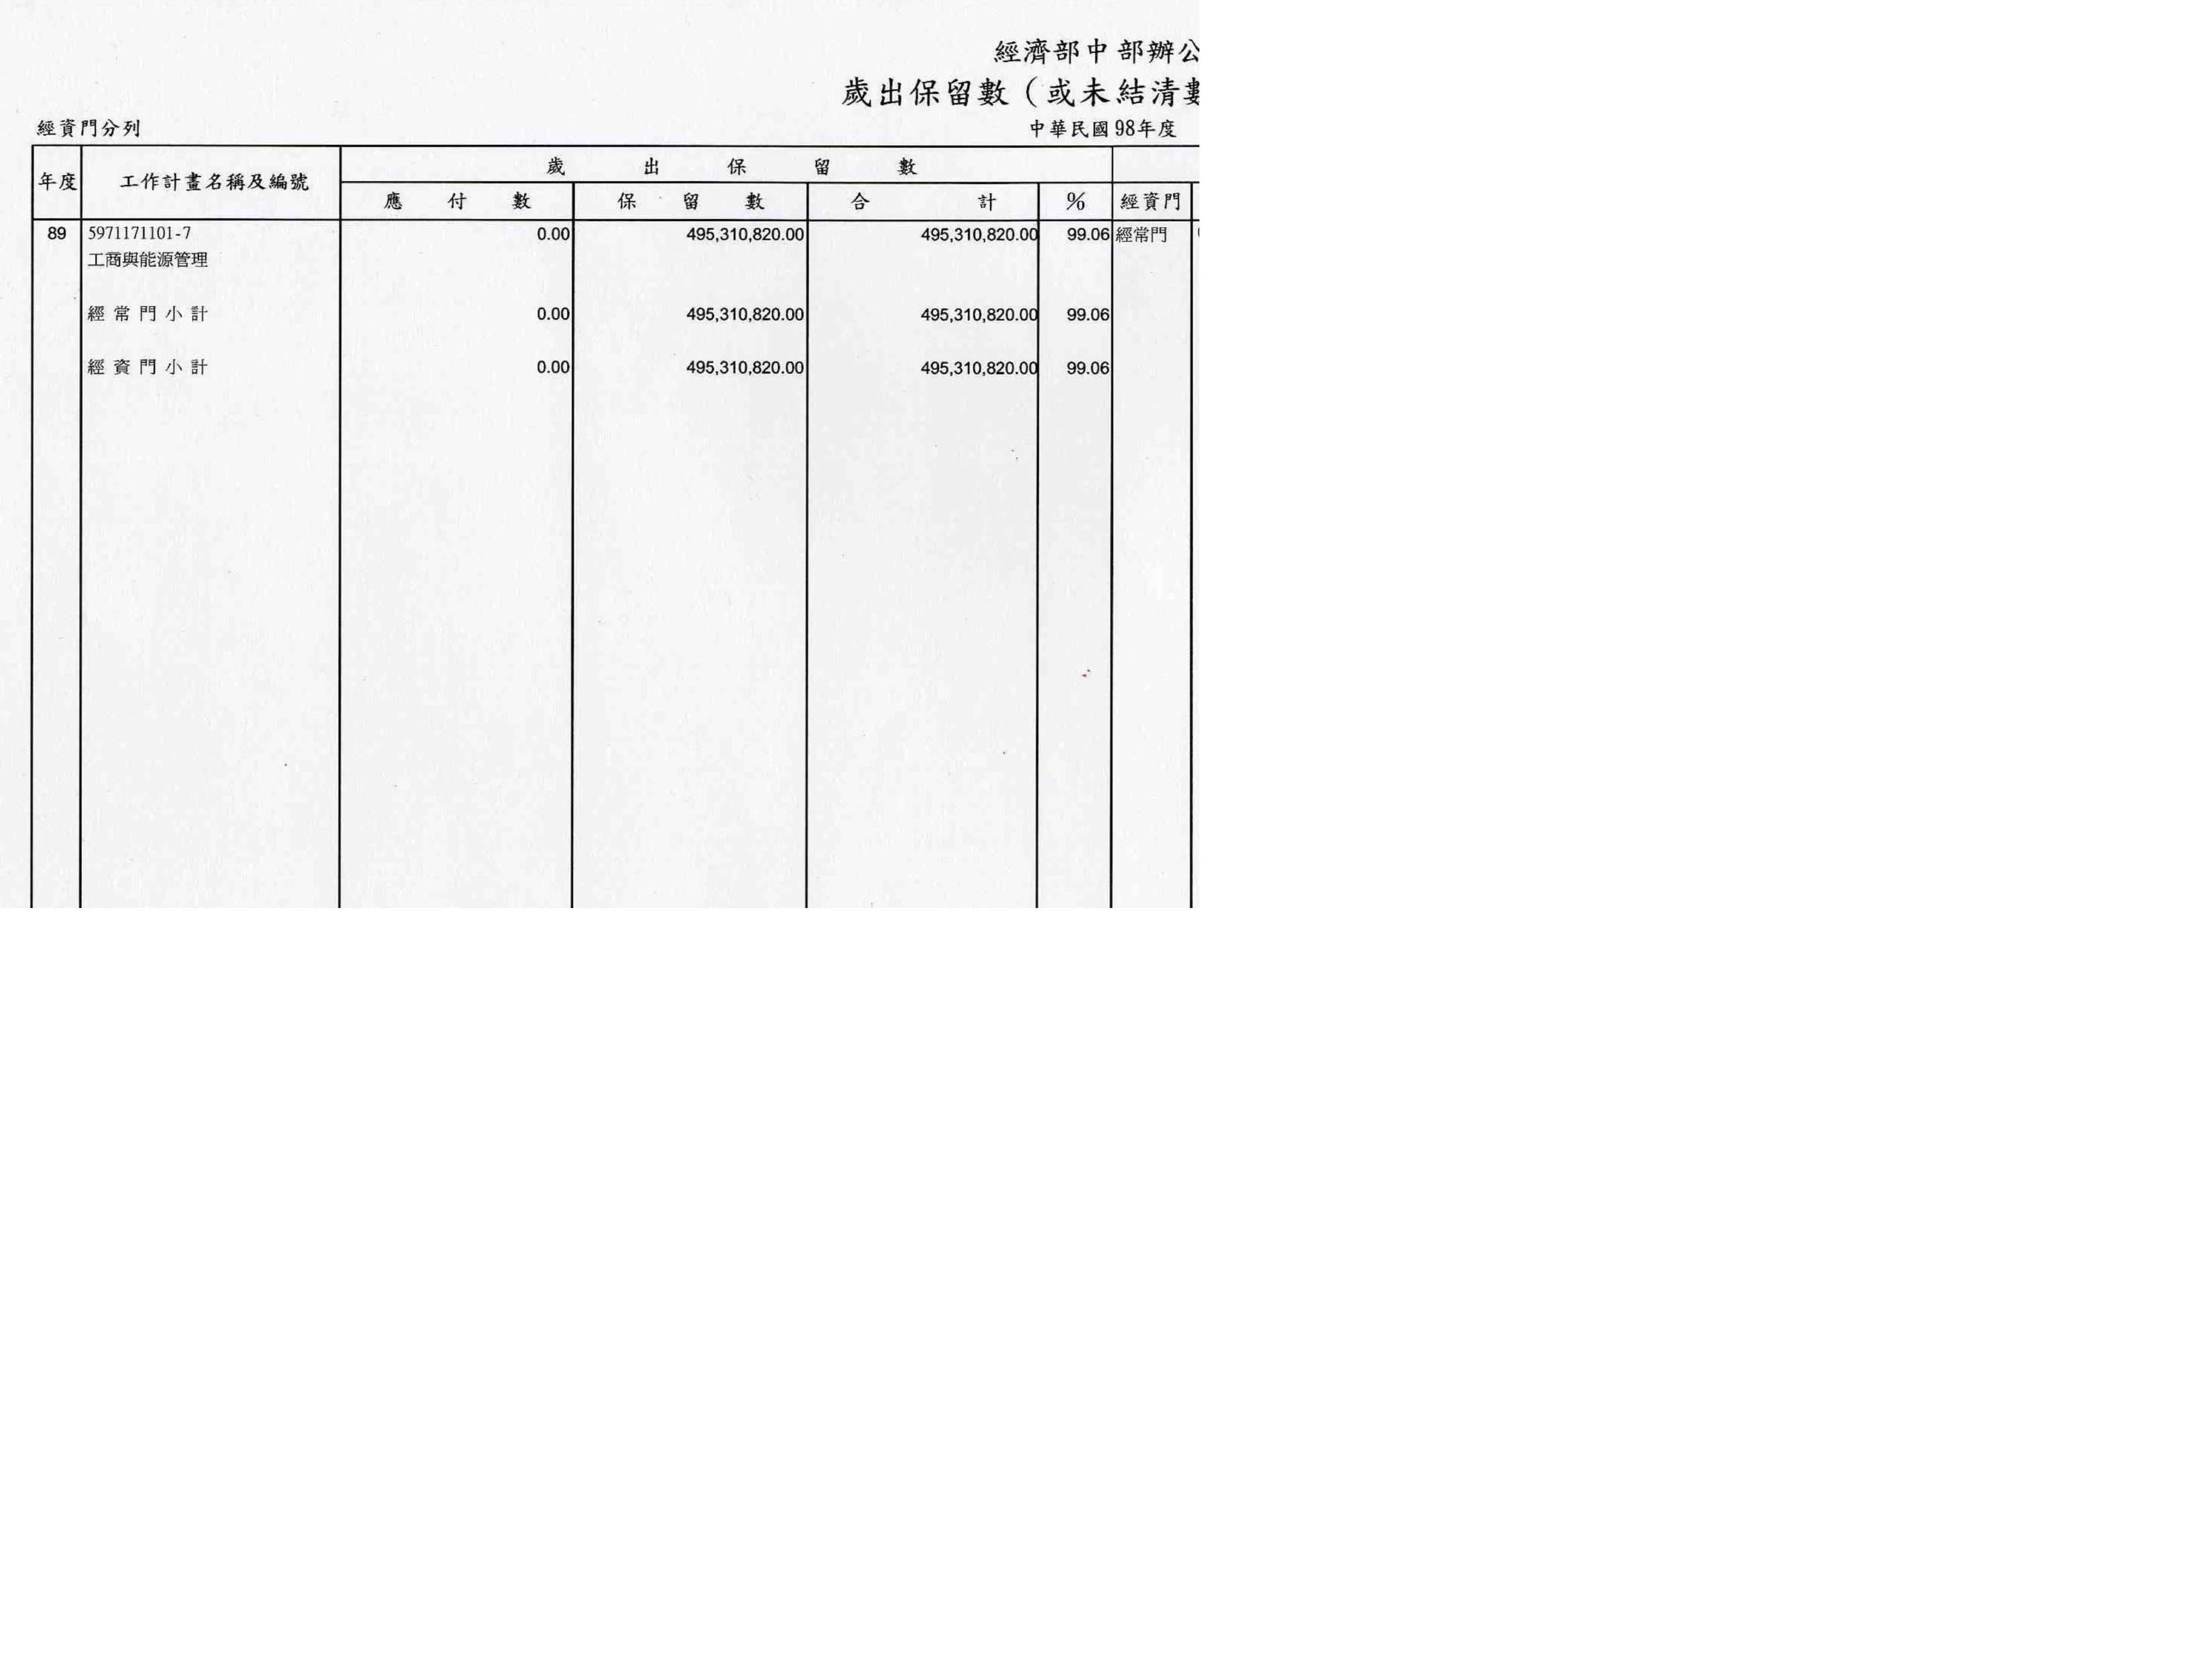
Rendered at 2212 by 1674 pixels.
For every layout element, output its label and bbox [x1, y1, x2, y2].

picture [0, 0, 1200, 908]
